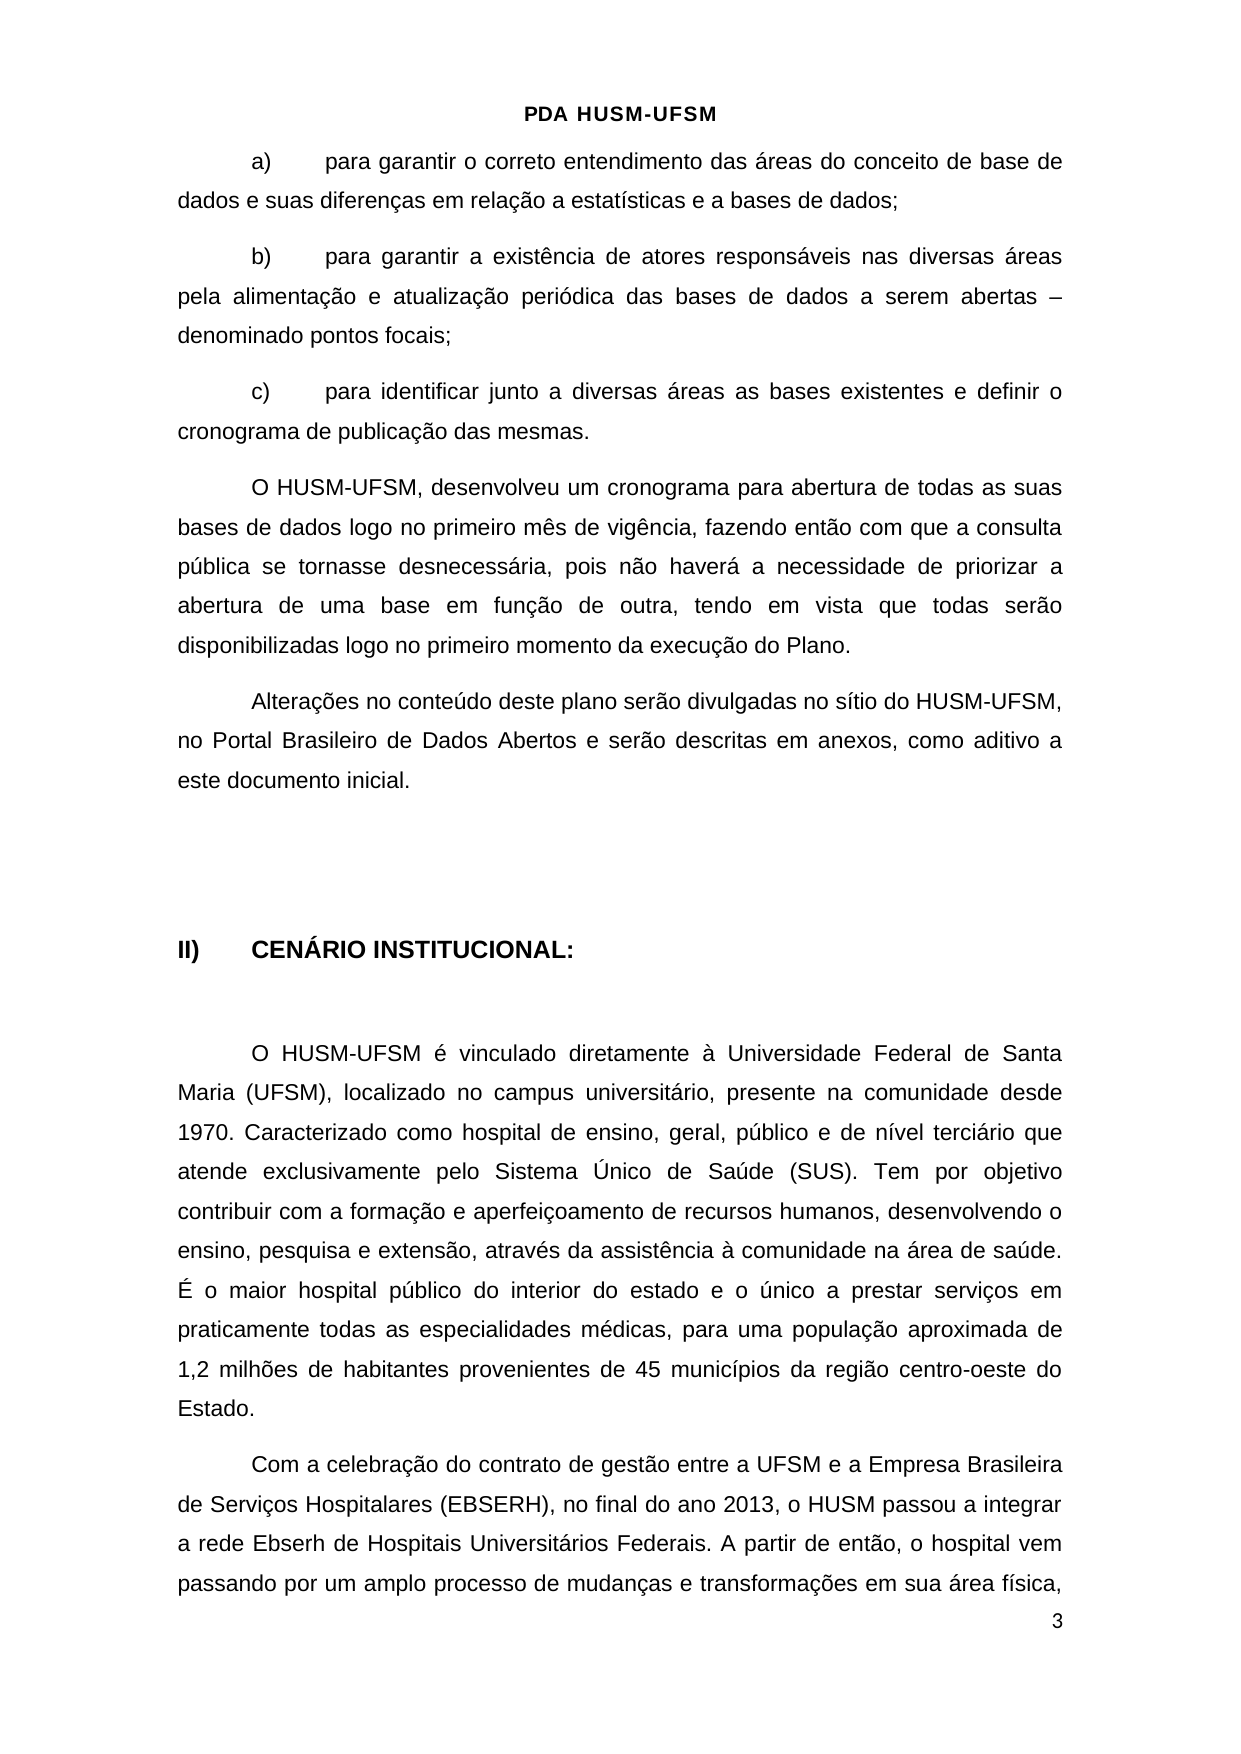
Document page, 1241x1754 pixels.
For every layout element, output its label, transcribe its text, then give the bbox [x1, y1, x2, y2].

list b) para garantir a existência de atores responsáveis nas diversas áreas pela alimentação e atualização periódica das bases de dados a serem abertas – denominado pontos focais; [177, 243, 1063, 348]
list Alterações no conteúdo deste plano serão divulgadas no sítio do HUSM-UFSM, no Portal Brasileiro de Dados Abertos e serão descritas em anexos, como aditivo a este documento inicial. [177, 688, 1063, 793]
list O HUSM-UFSM, desenvolveu um cronograma para abertura de todas as suas bases de dados logo no primeiro mês de vigência, fazendo então com que a consulta pública se tornasse desnecessária, pois não haverá a necessidade de priorizar a abertura de uma base em função de outra, tendo em vista que todas serão disponibilizadas logo no primeiro momento da execução do Plano. [177, 474, 1063, 658]
list Com a celebração do contrato de gestão entre a UFSM e a Empresa Brasileira de Serviços Hospitalares (EBSERH), no final do ano 2013, o HUSM passou a integrar a rede Ebserh de Hospitais Universitários Federais. A partir de então, o hospital vem passando por um amplo processo de mudanças e transformações em sua área física, [177, 1451, 1063, 1596]
list O HUSM-UFSM é vinculado diretamente à Universidade Federal de Santa Maria (UFSM), localizado no campus universitário, presente na comunidade desde 1970. Caracterizado como hospital de ensino, geral, público e de nível terciário que atende exclusivamente pelo Sistema Único de Saúde (SUS). Tem por objetivo contribuir com a formação e aperfeiçoamento de recursos humanos, desenvolvendo o ensino, pesquisa e extensão, através da assistência à comunidade na área de saúde. É o maior hospital público do interior do estado e o único a prestar serviços em praticamente todas as especialidades médicas, para uma população aproximada de 1,2 milhões de habitantes provenientes de 45 municípios da região centro-oeste do Estado. [177, 1040, 1063, 1422]
list c) para identificar junto a diversas áreas as bases existentes e definir o cronograma de publicação das mesmas. [177, 378, 1063, 444]
list CENÁRIO INSTITUCIONAL: [177, 935, 1063, 964]
list a) para garantir o correto entendimento das áreas do conceito de base de dados e suas diferenças em relação a estatísticas e a bases de dados; [177, 148, 1063, 213]
